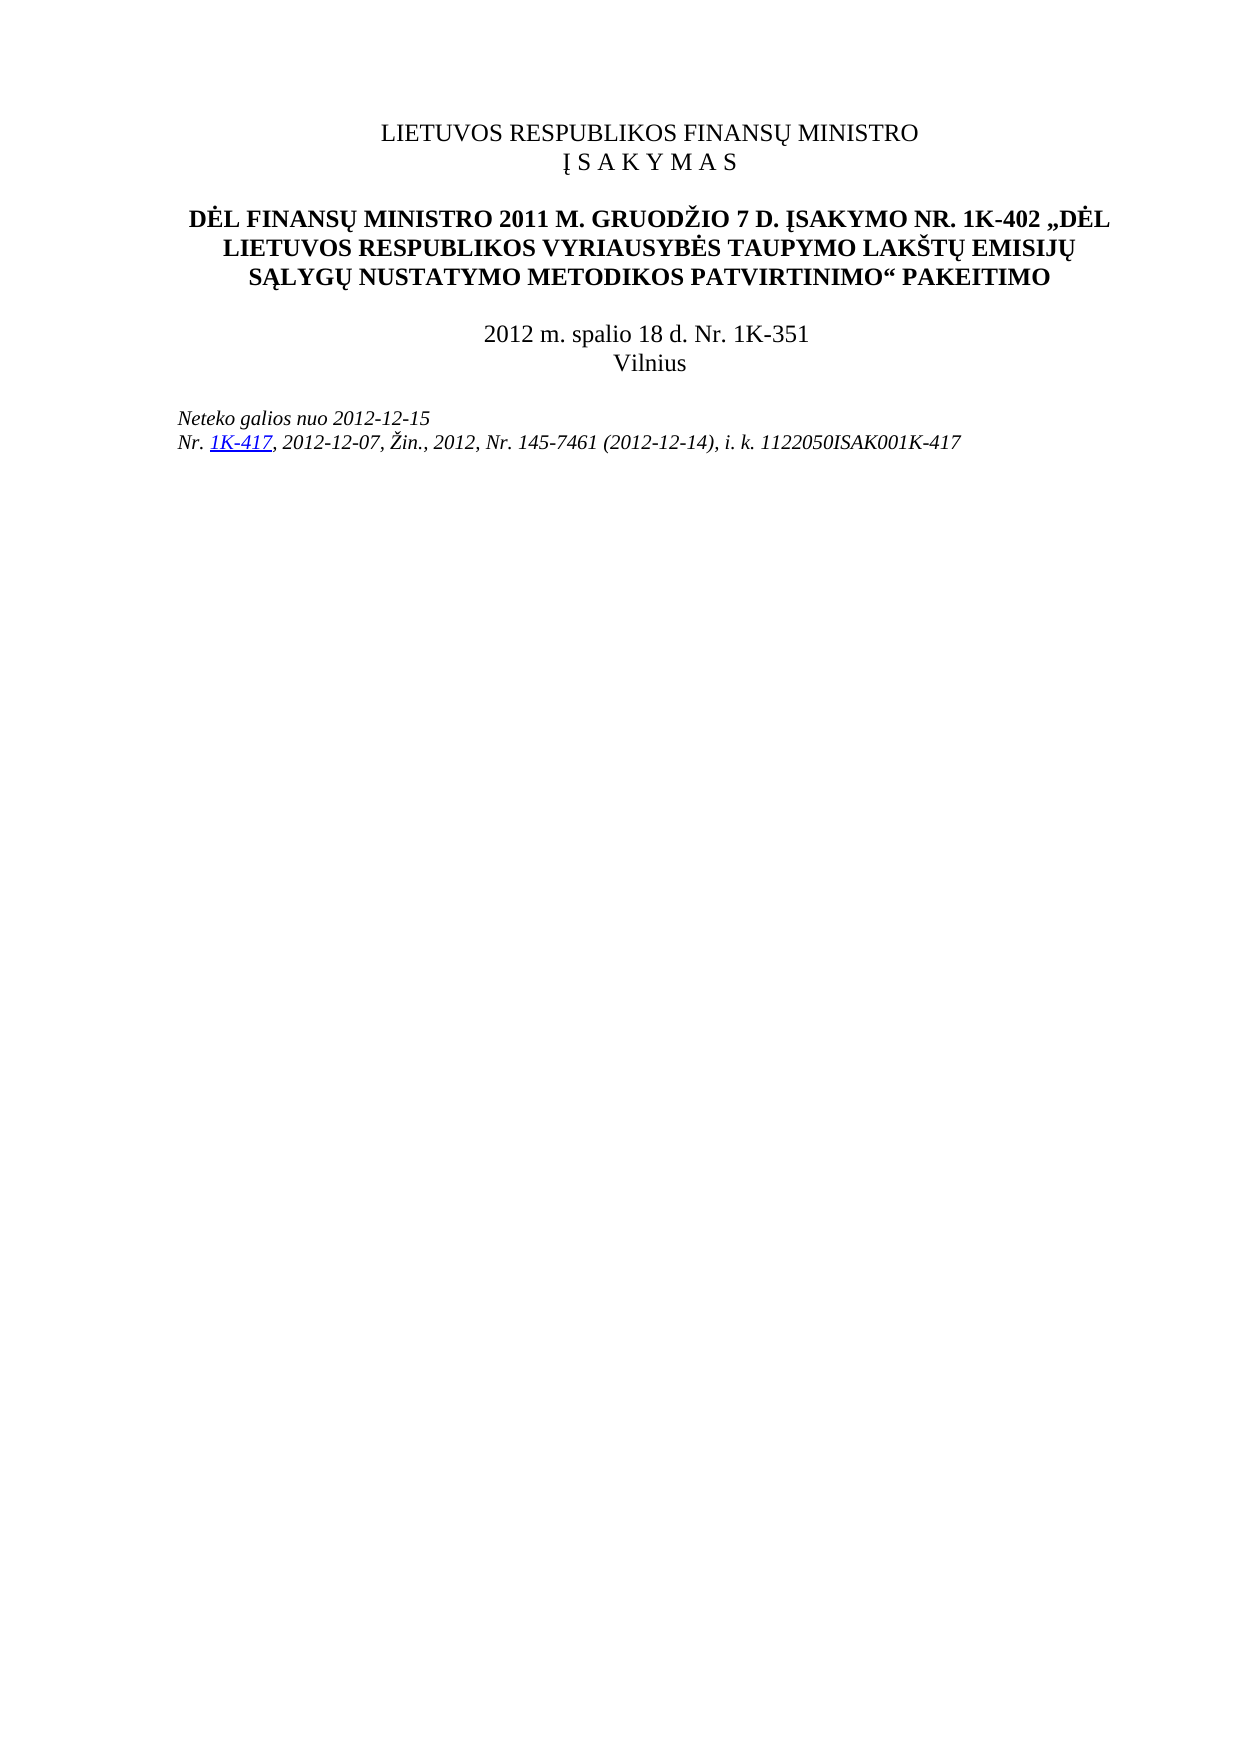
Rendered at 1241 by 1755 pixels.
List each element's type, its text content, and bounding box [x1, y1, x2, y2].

text LIETUVOS RESPUBLIKOS FINANSŲ MINISTRO [177, 118, 1122, 147]
text Į S A K Y M A S [177, 147, 1122, 176]
text Vilnius [177, 348, 1122, 377]
text Nr. 1K-417, 2012-12-07, Žin., 2012, Nr. 145-7461 (2012-12-14), i. k. 1122050ISAK001K-417 [177, 430, 1122, 454]
text DĖL FINANSŲ MINISTRO 2011 m. GRUODŽIO 7 d. įsakymo Nr. 1K-402 „DĖL LIETUVOS RESPUBLIKOS VYRIAUSYBĖS TAUPYMO LAKŠTŲ EMISIJŲ SĄLYGŲ NUSTATYMO METODIKOS PATVIRTINIMO“ PAKEITIMO [177, 204, 1122, 291]
text 2012 m. spalio 18 d. Nr. 1K-351 [177, 319, 1122, 348]
text Neteko galios nuo 2012-12-15 [177, 406, 1122, 430]
